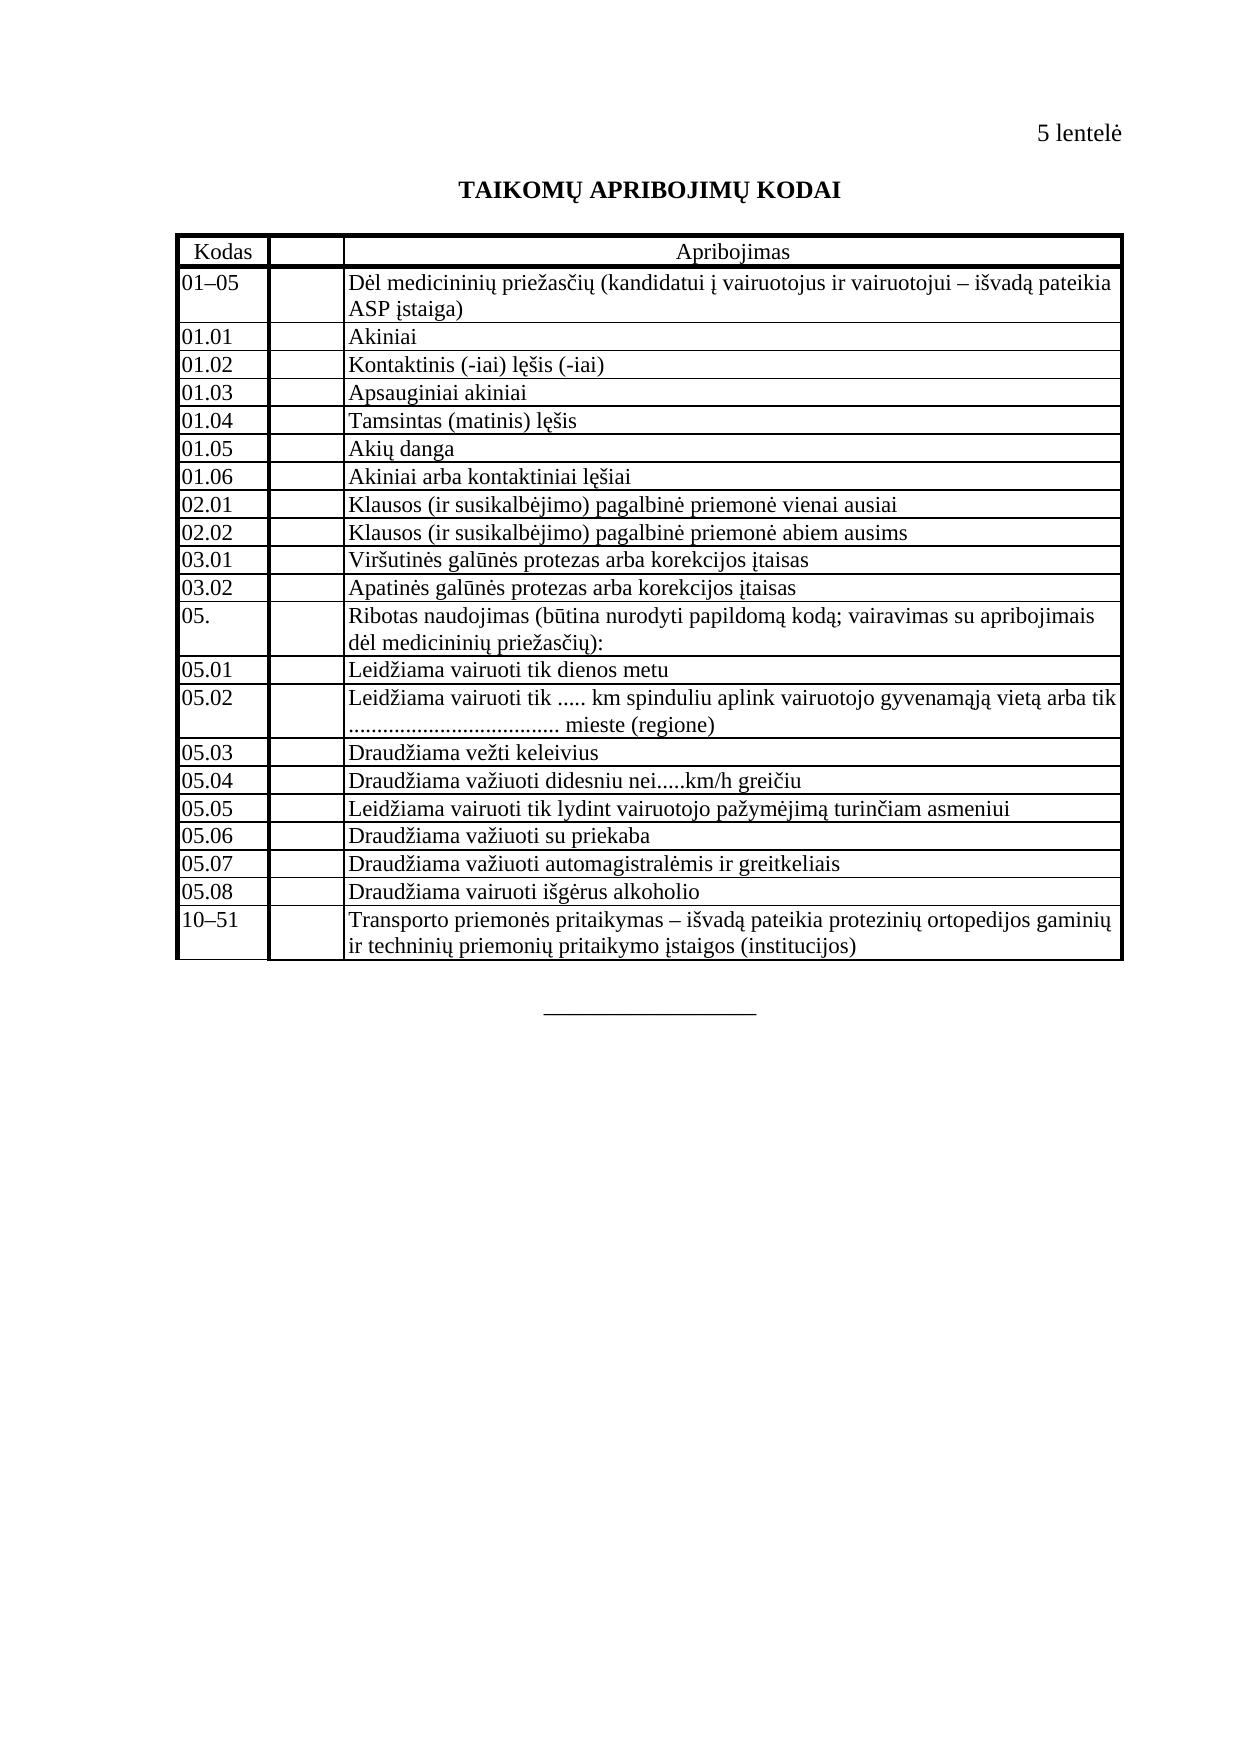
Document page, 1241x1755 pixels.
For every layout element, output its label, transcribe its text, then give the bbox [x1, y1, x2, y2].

table_cell 03.01 [180, 547, 267, 573]
table_cell 05.02 [180, 685, 267, 737]
table_cell 05. [180, 602, 267, 655]
table_cell Draudžiama važiuoti su priekaba [345, 823, 1120, 849]
table_cell Ribotas naudojimas (būtina nurodyti papildomą kodą; vairavimas su apribojimais dėl medicininių priežasčių): [345, 602, 1120, 655]
table_cell [271, 407, 343, 433]
table_cell 03.02 [180, 575, 267, 601]
table_cell 05.07 [180, 851, 267, 877]
table_cell Draudžiama važiuoti automagistralėmis ir greitkeliais [345, 851, 1120, 877]
table_cell Akiniai arba kontaktiniai lęšiai [345, 463, 1120, 489]
table_cell Transporto priemonės pritaikymas – išvadą pateikia protezinių ortopedijos gaminių ir techninių priemonių pritaikymo įstaigos (institucijos) [345, 906, 1120, 959]
table_cell Akių danga [345, 435, 1120, 461]
table_cell 05.08 [180, 878, 267, 905]
table_header [271, 238, 343, 264]
table_cell Akiniai [345, 323, 1120, 349]
table_cell Leidžiama vairuoti tik dienos metu [345, 657, 1120, 683]
table_cell 01.04 [180, 407, 267, 433]
text TAIKOMŲ APRIBOJIMŲ KODAI [177, 176, 1122, 204]
table_cell [271, 463, 343, 489]
table_cell [271, 379, 343, 405]
table_cell 01.05 [180, 435, 267, 461]
text 5 lentelė [177, 118, 1122, 147]
table_cell [271, 823, 343, 849]
table_cell [271, 269, 343, 322]
table_cell 01.03 [180, 379, 267, 405]
table_cell [271, 323, 343, 349]
table_cell Viršutinės galūnės protezas arba korekcijos įtaisas [345, 547, 1120, 573]
table_cell Klausos (ir susikalbėjimo) pagalbinė priemonė vienai ausiai [345, 491, 1120, 517]
table_cell [271, 519, 343, 545]
table_cell [271, 657, 343, 683]
table_cell [271, 602, 343, 655]
table_cell Leidžiama vairuoti tik ..... km spinduliu aplink vairuotojo gyvenamąją vietą arba tik ..................................... mieste (regione) [345, 685, 1120, 737]
table_cell 01.06 [180, 463, 267, 489]
table_cell [271, 491, 343, 517]
table_cell [271, 685, 343, 737]
table_cell Dėl medicininių priežasčių (kandidatui į vairuotojus ir vairuotojui – išvadą pateikia ASP įstaiga) [345, 269, 1120, 322]
table_cell Draudžiama vairuoti išgėrus alkoholio [345, 878, 1120, 905]
table_cell 02.01 [180, 491, 267, 517]
table_cell 01.02 [180, 351, 267, 377]
table_cell Draudžiama vežti keleivius [345, 739, 1120, 765]
table_cell Apsauginiai akiniai [345, 379, 1120, 405]
table_cell [271, 878, 343, 905]
table_cell [271, 739, 343, 765]
table_cell 02.02 [180, 519, 267, 545]
table_cell [271, 575, 343, 601]
table_cell Leidžiama vairuoti tik lydint vairuotojo pažymėjimą turinčiam asmeniui [345, 795, 1120, 821]
table_cell Apatinės galūnės protezas arba korekcijos įtaisas [345, 575, 1120, 601]
table_cell [271, 547, 343, 573]
table_cell 05.04 [180, 767, 267, 793]
text _________________ [177, 989, 1122, 1018]
table_cell [271, 795, 343, 821]
table_cell [271, 767, 343, 793]
table_cell Kontaktinis (-iai) lęšis (-iai) [345, 351, 1120, 377]
table_cell [271, 435, 343, 461]
table_cell 01.01 [180, 323, 267, 349]
table_cell Draudžiama važiuoti didesniu nei.....km/h greičiu [345, 767, 1120, 793]
table_cell Klausos (ir susikalbėjimo) pagalbinė priemonė abiem ausims [345, 519, 1120, 545]
table_cell Tamsintas (matinis) lęšis [345, 407, 1120, 433]
table_cell 01–05 [180, 269, 267, 322]
table_cell 10–51 [180, 906, 267, 959]
table_cell 05.05 [180, 795, 267, 821]
table_cell 05.06 [180, 823, 267, 849]
table_cell 05.01 [180, 657, 267, 683]
table_header Apribojimas [345, 238, 1120, 264]
table_cell [271, 351, 343, 377]
table_header Kodas [180, 238, 267, 264]
table_cell [271, 906, 343, 959]
table_cell [271, 851, 343, 877]
table_cell 05.03 [180, 739, 267, 765]
